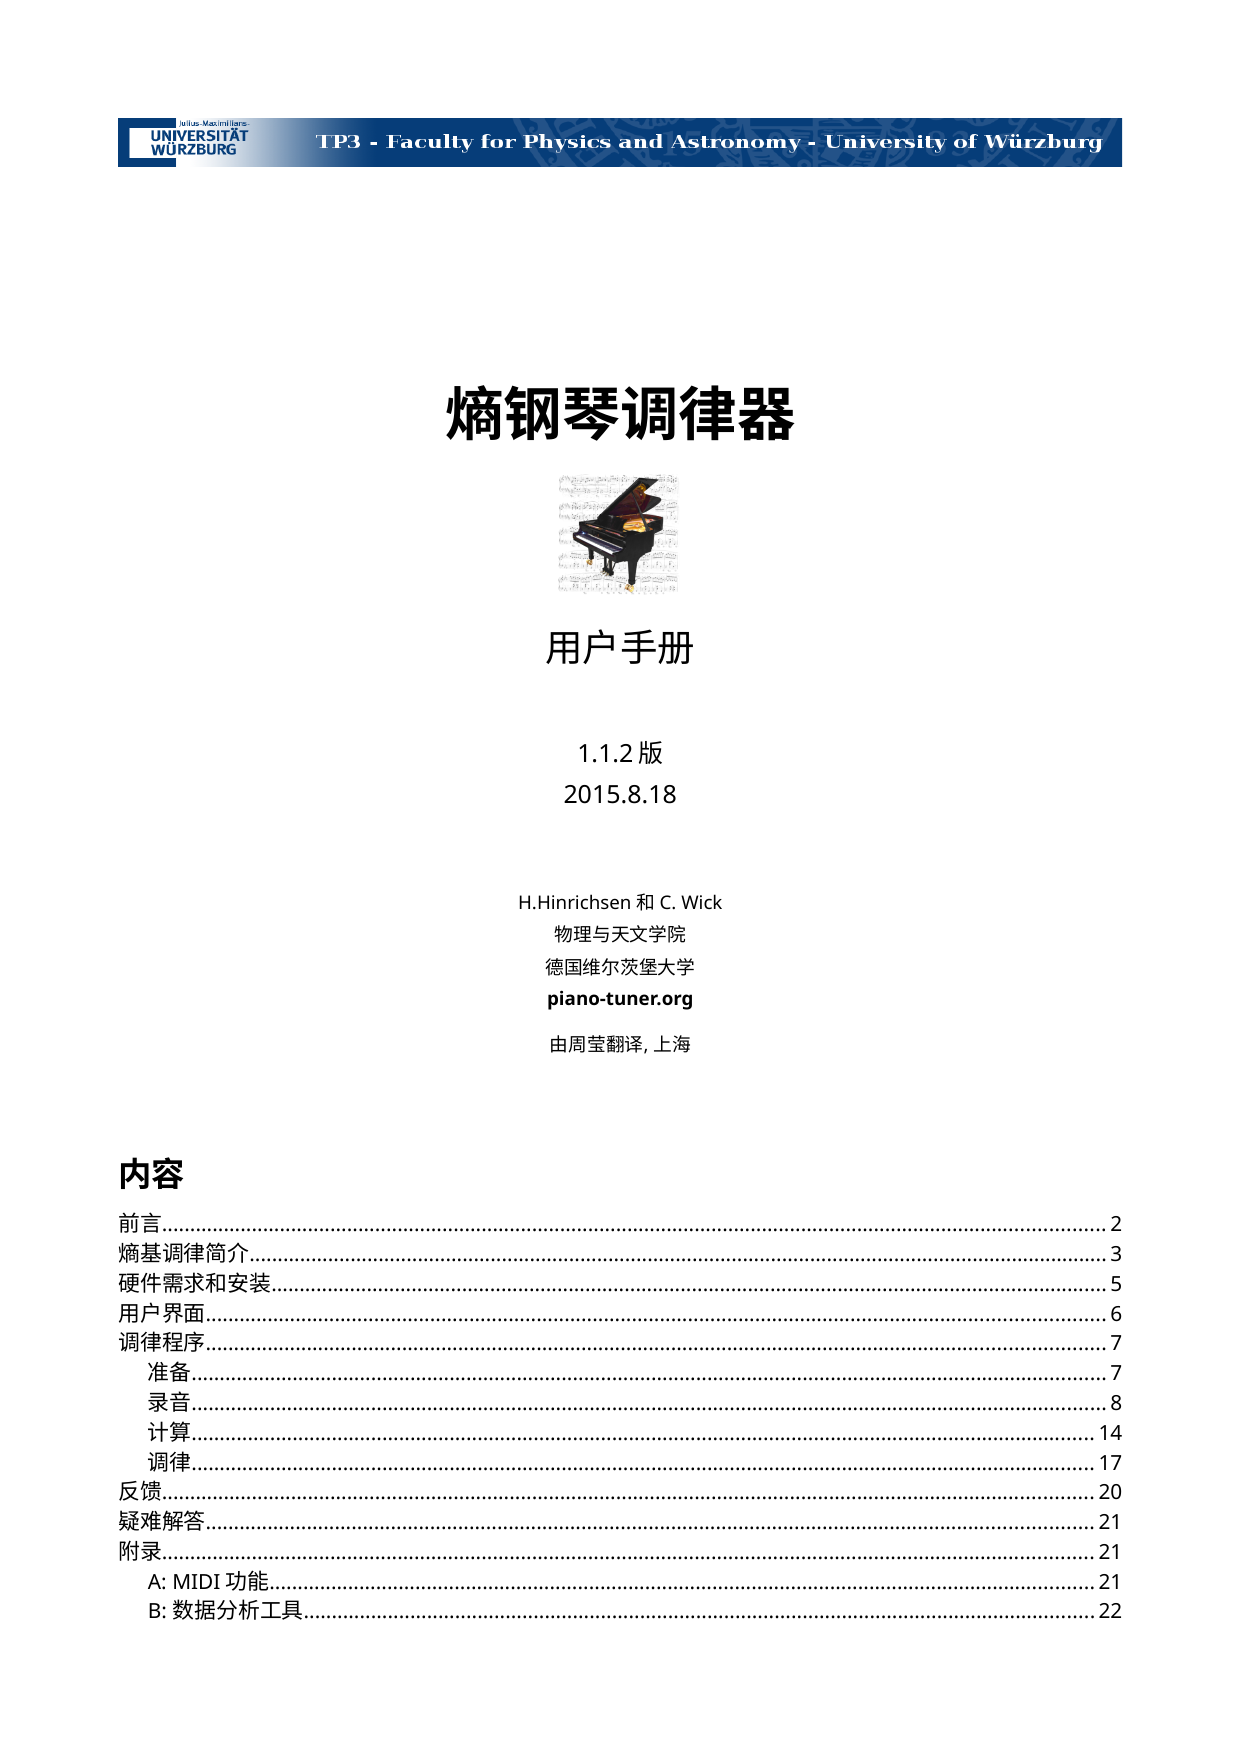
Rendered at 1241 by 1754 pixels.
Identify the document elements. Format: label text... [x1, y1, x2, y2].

picture [556, 471, 685, 600]
text 计算 14 [148, 1417, 1122, 1447]
text 调律 17 [148, 1447, 1122, 1476]
text 附录 21 [118, 1536, 1122, 1566]
text 调律程序 7 [118, 1327, 1122, 1357]
subtitle 内容 [118, 1147, 1122, 1196]
text 由周莹翻译, 上海 [118, 1030, 1122, 1057]
text H.Hinrichsen 和 C. Wick 物理与天文学院 德国维尔茨堡大学 piano-tuner.org [118, 887, 1122, 1010]
picture [118, 118, 1123, 167]
subtitle 用户手册 [118, 618, 1122, 672]
text 录音 8 [148, 1387, 1122, 1417]
text 1.1.2版 2015.8.18 [118, 733, 1122, 811]
text 疑难解答 21 [118, 1506, 1122, 1536]
text 用户界面 6 [118, 1298, 1122, 1327]
text 硬件需求和安装 5 [118, 1268, 1122, 1298]
text A: MIDI 功能 21 [148, 1566, 1122, 1596]
text 准备 7 [148, 1357, 1122, 1387]
text B: 数据分析工具 22 [148, 1596, 1122, 1625]
title 熵钢琴调律器 [118, 368, 1122, 453]
text 前言 2 [118, 1208, 1122, 1238]
text 熵基调律简介 3 [118, 1238, 1122, 1268]
text 反馈 20 [118, 1476, 1122, 1506]
